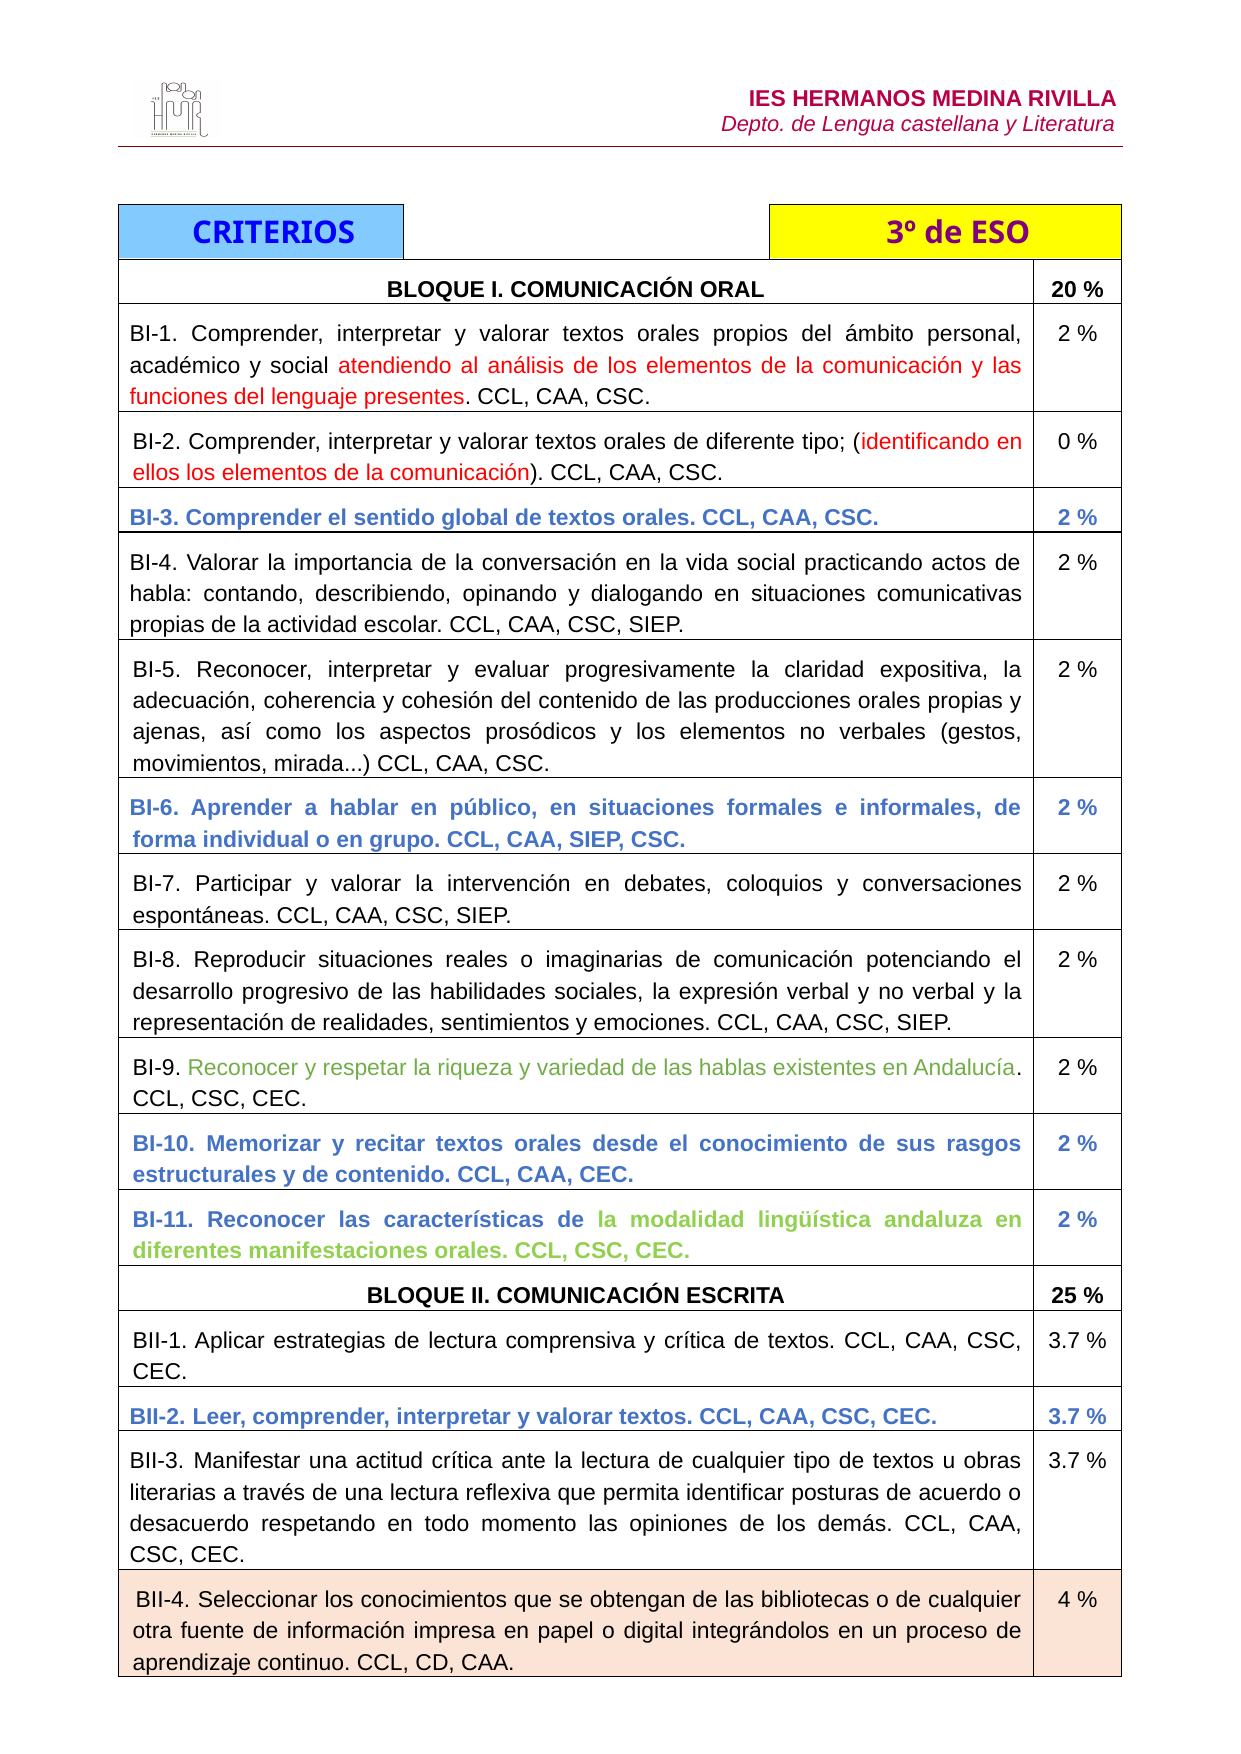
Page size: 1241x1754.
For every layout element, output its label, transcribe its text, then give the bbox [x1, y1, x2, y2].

table_cell 3.7 % [1034, 1431, 1121, 1569]
table_cell BI-3. Comprender el sentido global de textos orales. CCL, CAA, CSC. [119, 488, 1033, 531]
table_cell 2 % [1034, 304, 1121, 411]
table_cell 2 % [1034, 1038, 1121, 1113]
table_cell BI-4. Valorar la importancia de la conversación en la vida social practicando actos de habla: contando, describiendo, opinando y dialogando en situaciones comunicativas propias de la actividad escolar. CCL, CAA, CSC, SIEP. [119, 533, 1033, 639]
table_header CRITERIOS [119, 205, 403, 258]
table_cell 2 % [1034, 854, 1121, 929]
table_cell 2 % [1034, 640, 1121, 777]
table_cell BI-1. Comprender, interpretar y valorar textos orales propios del ámbito personal, académico y social atendiendo al análisis de los elementos de la comunicación y las funciones del lenguaje presentes. CCL, CAA, CSC. [119, 304, 1033, 411]
table_cell BII-1. Aplicar estrategias de lectura comprensiva y crítica de textos. CCL, CAA, CSC, CEC. [119, 1311, 1033, 1386]
table_cell 2 % [1034, 533, 1121, 639]
table_header 3º de ESO [770, 205, 1121, 258]
table_cell BI-5. Reconocer, interpretar y evaluar progresivamente la claridad expositiva, la adecuación, coherencia y cohesión del contenido de las producciones orales propias y ajenas, así como los aspectos prosódicos y los elementos no verbales (gestos, movimientos, mirada...) CCL, CAA, CSC. [119, 640, 1033, 777]
table_cell BI-10. Memorizar y recitar textos orales desde el conocimiento de sus rasgos estructurales y de contenido. CCL, CAA, CEC. [119, 1114, 1033, 1189]
table_cell BI-8. Reproducir situaciones reales o imaginarias de comunicación potenciando el desarrollo progresivo de las habilidades sociales, la expresión verbal y no verbal y la representación de realidades, sentimientos y emociones. CCL, CAA, CSC, SIEP. [119, 930, 1033, 1037]
table_cell BI-2. Comprender, interpretar y valorar textos orales de diferente tipo; (identificando en ellos los elementos de la comunicación). CCL, CAA, CSC. [119, 412, 1033, 487]
table_cell BI-6. Aprender a hablar en público, en situaciones formales e informales, de forma individual o en grupo. CCL, CAA, SIEP, CSC. [119, 778, 1033, 853]
table_header [404, 204, 769, 258]
table_cell 2 % [1034, 488, 1121, 531]
table_cell 3.7 % [1034, 1311, 1121, 1386]
table_cell 0 % [1034, 412, 1121, 487]
table_cell 2 % [1034, 1114, 1121, 1189]
table_cell BLOQUE I. COMUNICACIÓN ORAL [119, 260, 1033, 303]
table_cell 2 % [1034, 778, 1121, 853]
table_cell BII-3. Manifestar una actitud crítica ante la lectura de cualquier tipo de textos u obras literarias a través de una lectura reflexiva que permita identificar posturas de acuerdo o desacuerdo respetando en todo momento las opiniones de los demás. CCL, CAA, CSC, CEC. [119, 1431, 1033, 1569]
table_cell BI-9. Reconocer y respetar la riqueza y variedad de las hablas existentes en Andalucía. CCL, CSC, CEC. [119, 1038, 1033, 1113]
table_cell BII-4. Seleccionar los conocimientos que se obtengan de las bibliotecas o de cualquier otra fuente de información impresa en papel o digital integrándolos en un proceso de aprendizaje continuo. CCL, CD, CAA. [119, 1570, 1033, 1676]
table_cell 3.7 % [1034, 1387, 1121, 1430]
table_cell BI-11. Reconocer las características de la modalidad lingüística andaluza en diferentes manifestaciones orales. CCL, CSC, CEC. [119, 1190, 1033, 1265]
table_cell 25 % [1034, 1266, 1121, 1309]
table_cell BLOQUE II. COMUNICACIÓN ESCRITA [119, 1266, 1033, 1309]
table_cell 2 % [1034, 1190, 1121, 1265]
table_cell BII-2. Leer, comprender, interpretar y valorar textos. CCL, CAA, CSC, CEC. [119, 1387, 1033, 1430]
table_cell 4 % [1034, 1570, 1121, 1676]
table_cell BI-7. Participar y valorar la intervención en debates, coloquios y conversaciones espontáneas. CCL, CAA, CSC, SIEP. [119, 854, 1033, 929]
table_cell 20 % [1034, 260, 1121, 303]
table_cell 2 % [1034, 930, 1121, 1037]
